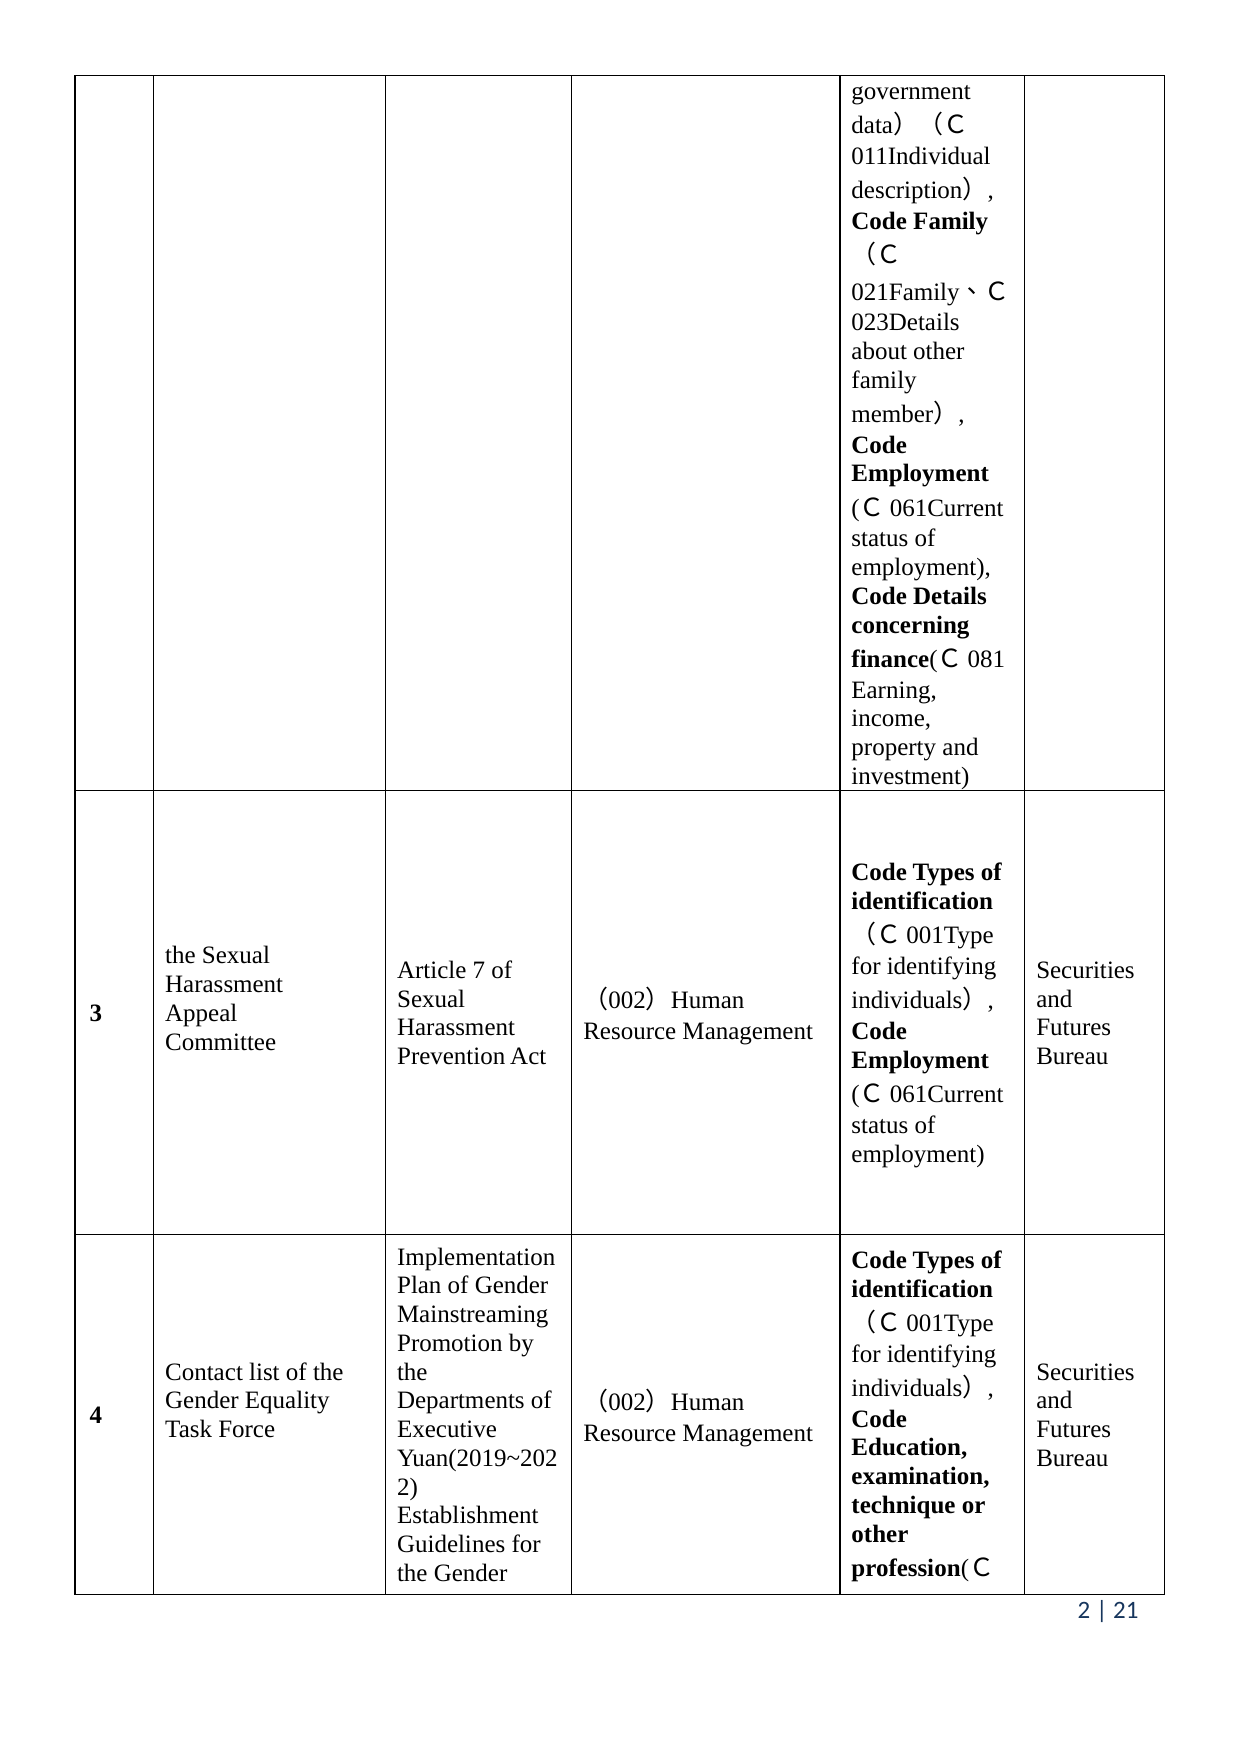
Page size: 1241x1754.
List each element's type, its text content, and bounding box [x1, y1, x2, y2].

table_cell government data）（Ｃ011Individual description）, Code Family（Ｃ021Family、Ｃ023Details about other family member）, Code Employment (Ｃ061Current status of employment), Code Details concerning finance(Ｃ081 Earning, income, property and investment) [841, 76, 1024, 790]
table_cell Code Types of identification（Ｃ001Type for identifying individuals）, Code Employment (Ｃ061Current status of employment) [841, 791, 1024, 1234]
table_cell Securities and Futures Bureau [1025, 1235, 1164, 1594]
table_cell Implementation Plan of Gender Mainstreaming Promotion by the Departments of Executive Yuan(2019~2022) Establishment Guidelines for the Gender [386, 1235, 571, 1594]
table_cell [154, 76, 385, 790]
table_cell [76, 76, 153, 790]
table_cell Article 7 of Sexual Harassment Prevention Act [386, 791, 571, 1234]
table_cell Code Types of identification（Ｃ001Type for identifying individuals）, Code Education, examination, technique or other profession(Ｃ [841, 1235, 1024, 1594]
table_cell [1025, 76, 1164, 790]
table_cell Contact list of the Gender Equality Task Force [154, 1235, 385, 1594]
table_cell （002）Human Resource Management [572, 1235, 839, 1594]
table_cell Securities and Futures Bureau [1025, 791, 1164, 1234]
table_cell [76, 1235, 153, 1594]
table_cell the Sexual Harassment Appeal Committee [154, 791, 385, 1234]
table_cell （002）Human Resource Management [572, 791, 839, 1234]
table_cell [386, 76, 571, 790]
table_cell [76, 791, 153, 1234]
table_cell [572, 76, 839, 790]
